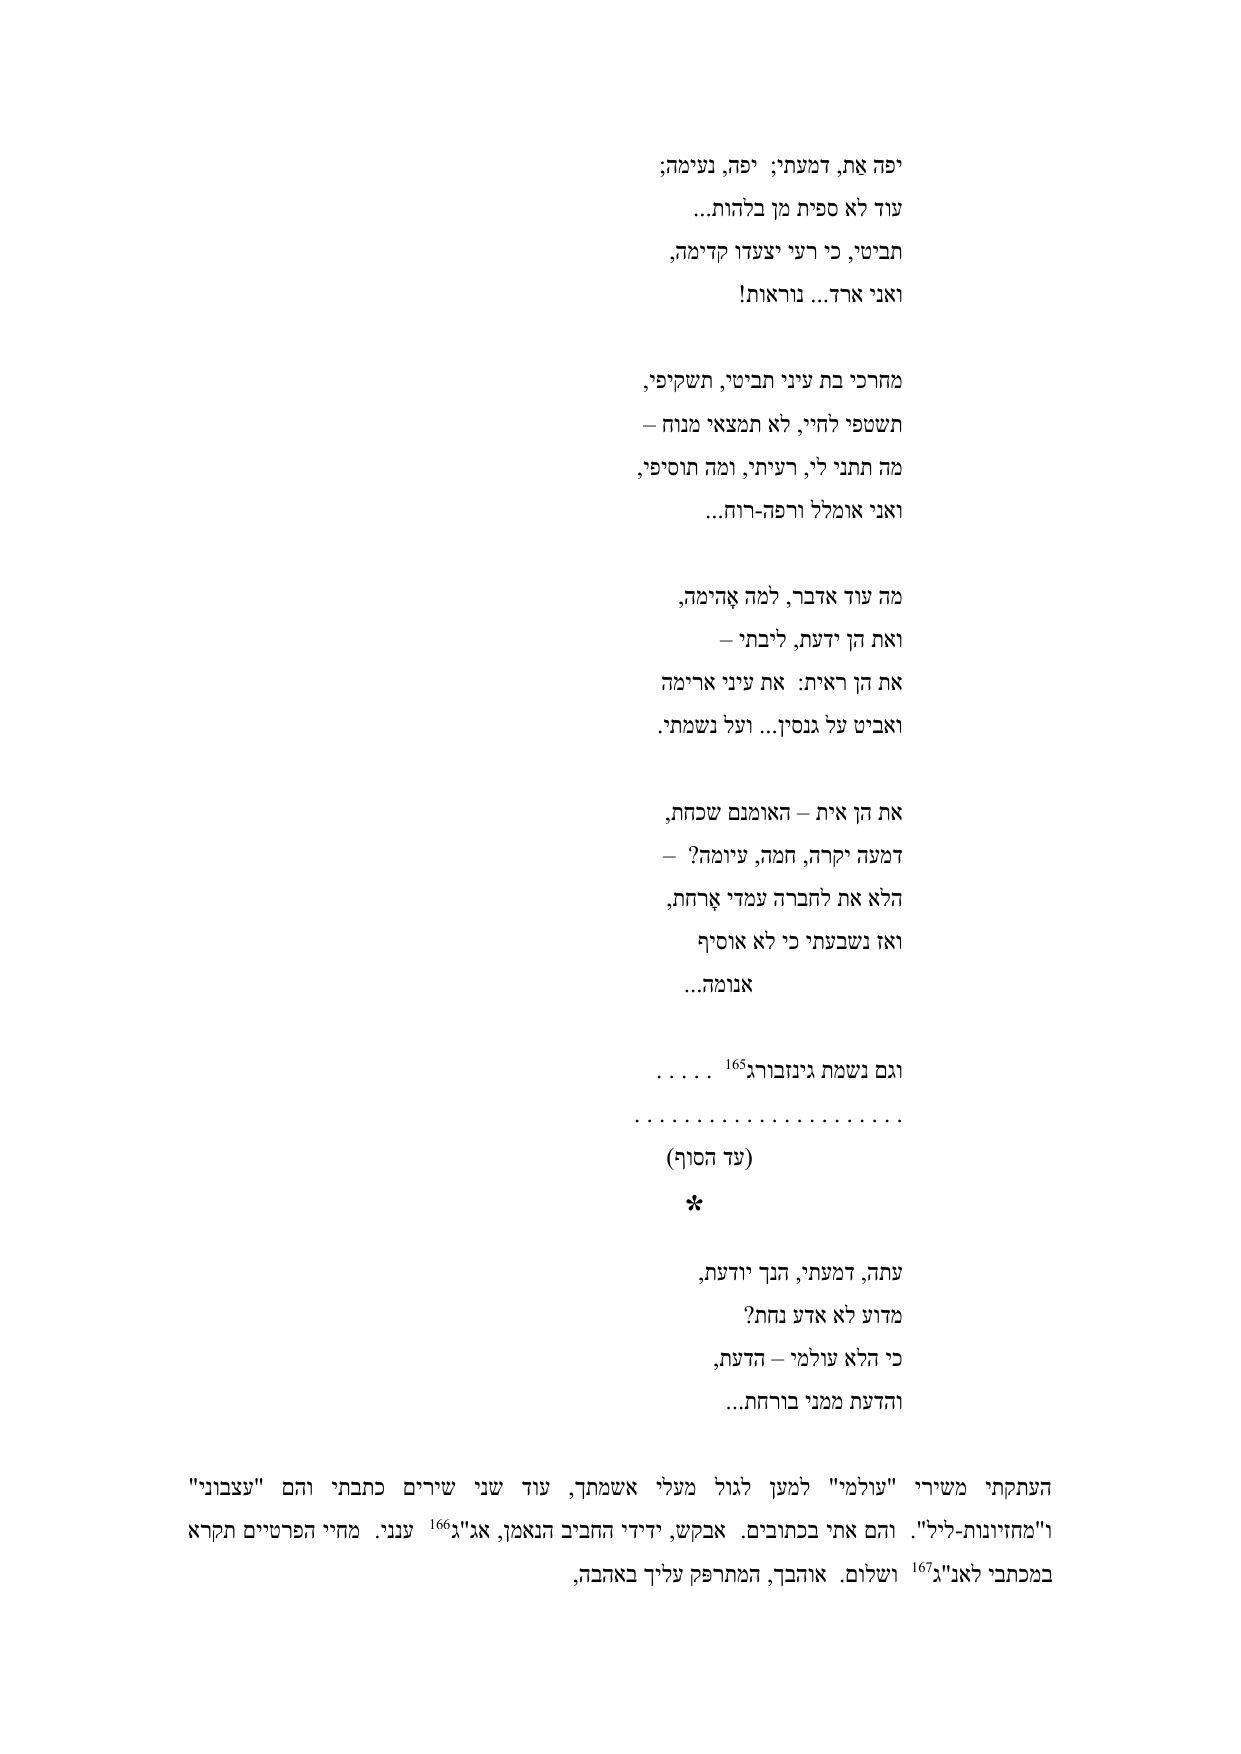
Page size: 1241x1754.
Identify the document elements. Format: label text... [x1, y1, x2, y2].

text ואת הן ידעת, ליבתי – [187, 624, 903, 653]
text כי הלא עולמי – הדעת, [187, 1343, 903, 1372]
text את הן אית – האומנם שכחת, [187, 797, 903, 826]
text הלא את לחברה עמדי אָרחת, [187, 883, 903, 912]
text (עד הסוף) [187, 1142, 753, 1171]
text עוד לא ספית מן בלהות... [187, 193, 903, 222]
text מה תתני לי, רעיתי, ומה תוסיפי, [187, 452, 903, 481]
text דמעה יקרה, חמה, עיומה? – [187, 840, 903, 869]
text ואז נשבעתי כי לא אוסיף [187, 926, 903, 955]
text מה עוד אדבר, למה אָהימה, [187, 581, 903, 610]
text ואביט על גנסין... ועל נשמתי. [187, 711, 903, 739]
text אנומה... [187, 969, 753, 998]
text ואני ארד... נוראות! [187, 279, 903, 308]
text תשטפי לחיי, לא תמצאי מנוח – [187, 409, 903, 437]
text ואני אומלל ורפה-רוח... [187, 495, 903, 524]
text . . . . . . . . . . . . . . . . . . . . . . [187, 1099, 903, 1127]
text מחרכי בת עיני תביטי, תשקיפי, [187, 366, 903, 394]
text תביטי, כי רעי יצעדו קדימה, [187, 236, 903, 265]
text יפה אַת, דמעתי; יפה, נעימה; [187, 150, 903, 179]
text את הן ראית: את עיני ארימה [187, 667, 903, 696]
text וגם נשמת גינזבורג . . . . . [187, 1056, 903, 1084]
text * [187, 1185, 903, 1233]
text העתקתי משירי "עולמי" למען לגול מעלי אשמתך, עוד שני שירים כתבתי והם "עצבוני" ו"מחזיונות-ליל". והם אתי בכתובים. אבקש, ידידי החביב הנאמן, אג"ג ענני. מחיי הפרטיים תקרא במכתבי לאנ"ג ושלום. אוהבך, המתרפּק עליך באהבה, [187, 1472, 1053, 1587]
text והדעת ממני בורחת... [187, 1386, 903, 1415]
text עתה, דמעתי, הנך יודעת, [187, 1257, 903, 1286]
text מדוע לא אדע נחת? [187, 1300, 903, 1329]
